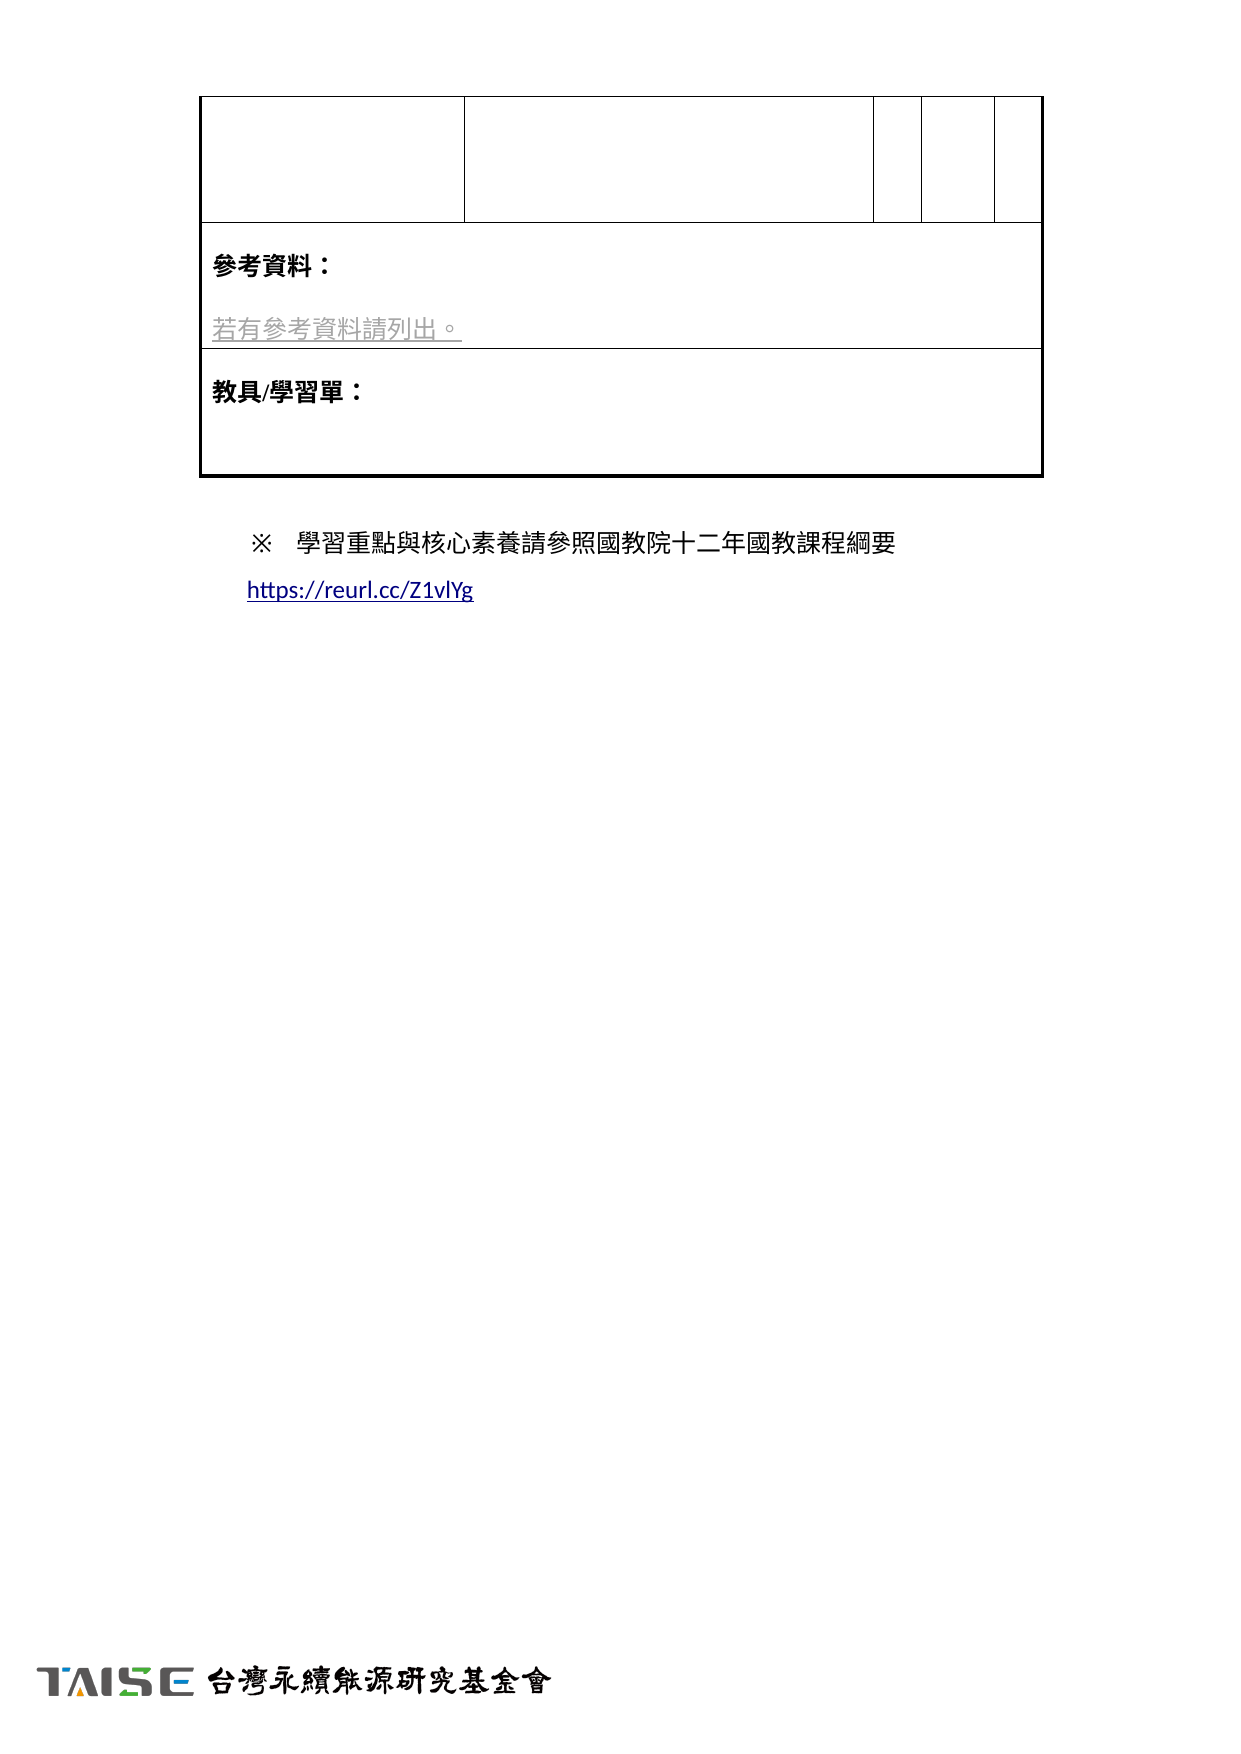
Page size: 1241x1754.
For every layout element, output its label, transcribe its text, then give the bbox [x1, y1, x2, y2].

table_cell [202, 97, 464, 222]
table_cell 參考資料： 若有參考資料請列出。 [202, 223, 1041, 348]
list 學習重點與核心素養請參照國教院十二年國教課程綱要 https://reurl.cc/Z1vlYg [247, 523, 1053, 605]
table_cell [922, 97, 994, 222]
table_cell [874, 97, 921, 222]
table_cell [995, 97, 1041, 222]
table_cell [465, 97, 873, 222]
table_cell 教具/學習單： [202, 349, 1041, 474]
